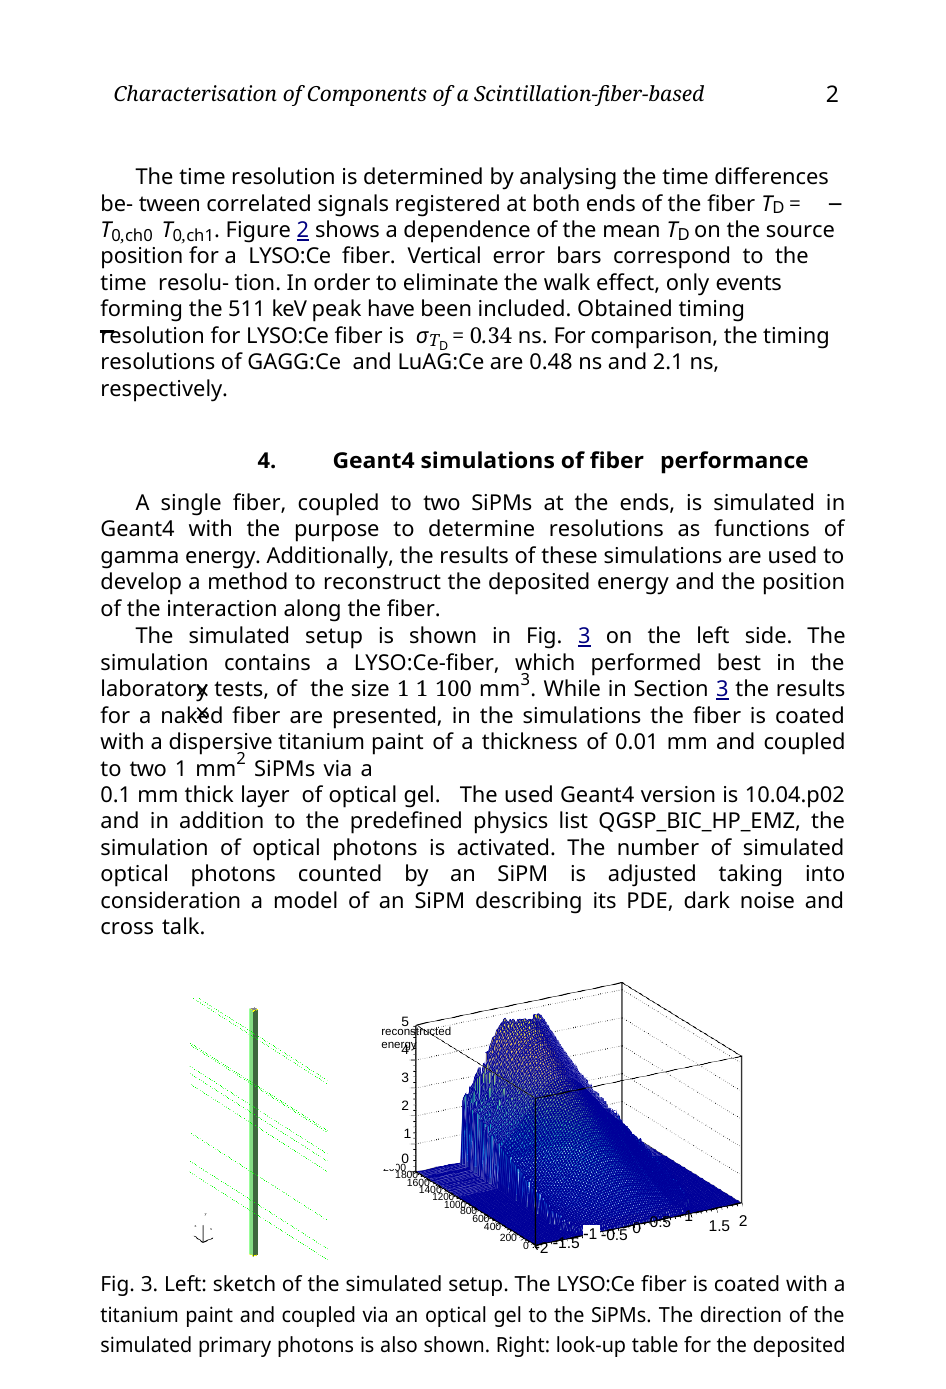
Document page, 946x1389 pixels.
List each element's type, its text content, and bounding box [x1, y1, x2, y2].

text The simulated setup is shown in Fig. 3 on the left side. The simulation contains a LYSO:Ce-fiber, which performed best in the laboratory tests, of the size 1 1 100 mm3. While in Section 3 the results for a naked fiber are presented, in the simulations the fiber is coated with a dispersive titanium paint of a thickness of 0.01 mm and coupled to two 1 mm2 SiPMs via a [100, 622, 846, 781]
text 1400 [418, 1188, 447, 1195]
text A single fiber, coupled to two SiPMs at the ends, is simulated in Geant4 with the purpose to determine resolutions as functions of gamma energy. Additionally, the results of these simulations are used to develop a method to reconstruct the deposited energy and the position of the interaction along the fiber. [100, 489, 846, 621]
text The time resolution is determined by analysing the time differences be- tween correlated signals registered at both ends of the fiber TD = T0,ch0 T0,ch1. Figure 2 shows a dependence of the mean TD on the source position for a LYSO:Ce fiber. Vertical error bars correspond to the time resolu- tion. In order to eliminate the walk effect, only events forming the 511 keV peak have been included. Obtained timing resolution for LYSO:Ce fiber is σTD = 0.34 ns. For comparison, the timing resolutions of GAGG:Ce and LuAG:Ce are 0.48 ns and 2.1 ns, respectively. [100, 163, 844, 402]
text 1200 [339, 1195, 454, 1202]
text 2000 [396, 1166, 415, 1173]
text 2 [396, 1097, 415, 1113]
text 600 [339, 1217, 489, 1224]
text 1.5 2 [0, 1211, 32, 1229]
text 5 [420, 1014, 532, 1029]
text 4 [560, 1042, 600, 1057]
text 4 [446, 1042, 490, 1057]
text 4 [339, 1042, 379, 1057]
text [339, 1097, 379, 1113]
text [417, 1097, 462, 1113]
text 0 [339, 1153, 379, 1166]
text 0.1 mm thick layer of optical gel. The used Geant4 version is 10.04.p02 and in addition to the predefined physics list QGSP_BIC_HP_EMZ, the simulation of optical photons is activated. The number of simulated optical photons counted by an SiPM is adjusted taking into consideration a model of an SiPM describing its PDE, dark noise and cross talk. [100, 781, 846, 940]
text 5 [542, 1014, 600, 1029]
text 0 [396, 1153, 415, 1166]
text [417, 1125, 461, 1141]
text 2000 [369, 1166, 398, 1173]
text z x 400 [339, 1224, 509, 1232]
text 1600 [0, 1180, 32, 1199]
text 1 [583, 1225, 600, 1243]
text y 800 [0, 1209, 42, 1227]
text z x 400 [0, 1224, 38, 1244]
text [87, 1232, 189, 1254]
text [339, 1125, 379, 1141]
text 1 [396, 1125, 415, 1141]
text 5 [339, 1014, 460, 1169]
text 600 [87, 1217, 189, 1224]
text × × [194, 679, 246, 719]
list Geant4 simulations of fiber performance [257, 445, 856, 475]
text 4 [417, 1042, 466, 1057]
text 0.5 0 0.5 1 [602, 1213, 699, 1243]
text [339, 1069, 379, 1085]
text 4 [396, 1042, 415, 1057]
text 1800 [381, 1173, 425, 1180]
text 0 [417, 1153, 460, 1166]
text 1000 [339, 1202, 464, 1209]
text 3 [396, 1069, 415, 1085]
text 200 0 2 1.5 [339, 1232, 579, 1254]
text [578, 1069, 600, 1085]
text 1200 [87, 1195, 189, 1202]
text Fig. 3. Left: sketch of the simulated setup. The LYSO:Ce fiber is coated with a titanium paint and coupled via an optical gel to the SiPMs. The direction of the simulated primary photons is also shown. Right: look-up table for the deposited [100, 1269, 846, 1359]
text 1600 [407, 1180, 435, 1188]
text 1.5 2 [708, 1211, 856, 1234]
text − [827, 193, 844, 217]
text y 800 [339, 1209, 483, 1217]
text [417, 1069, 477, 1085]
text 1000 [87, 1202, 189, 1209]
